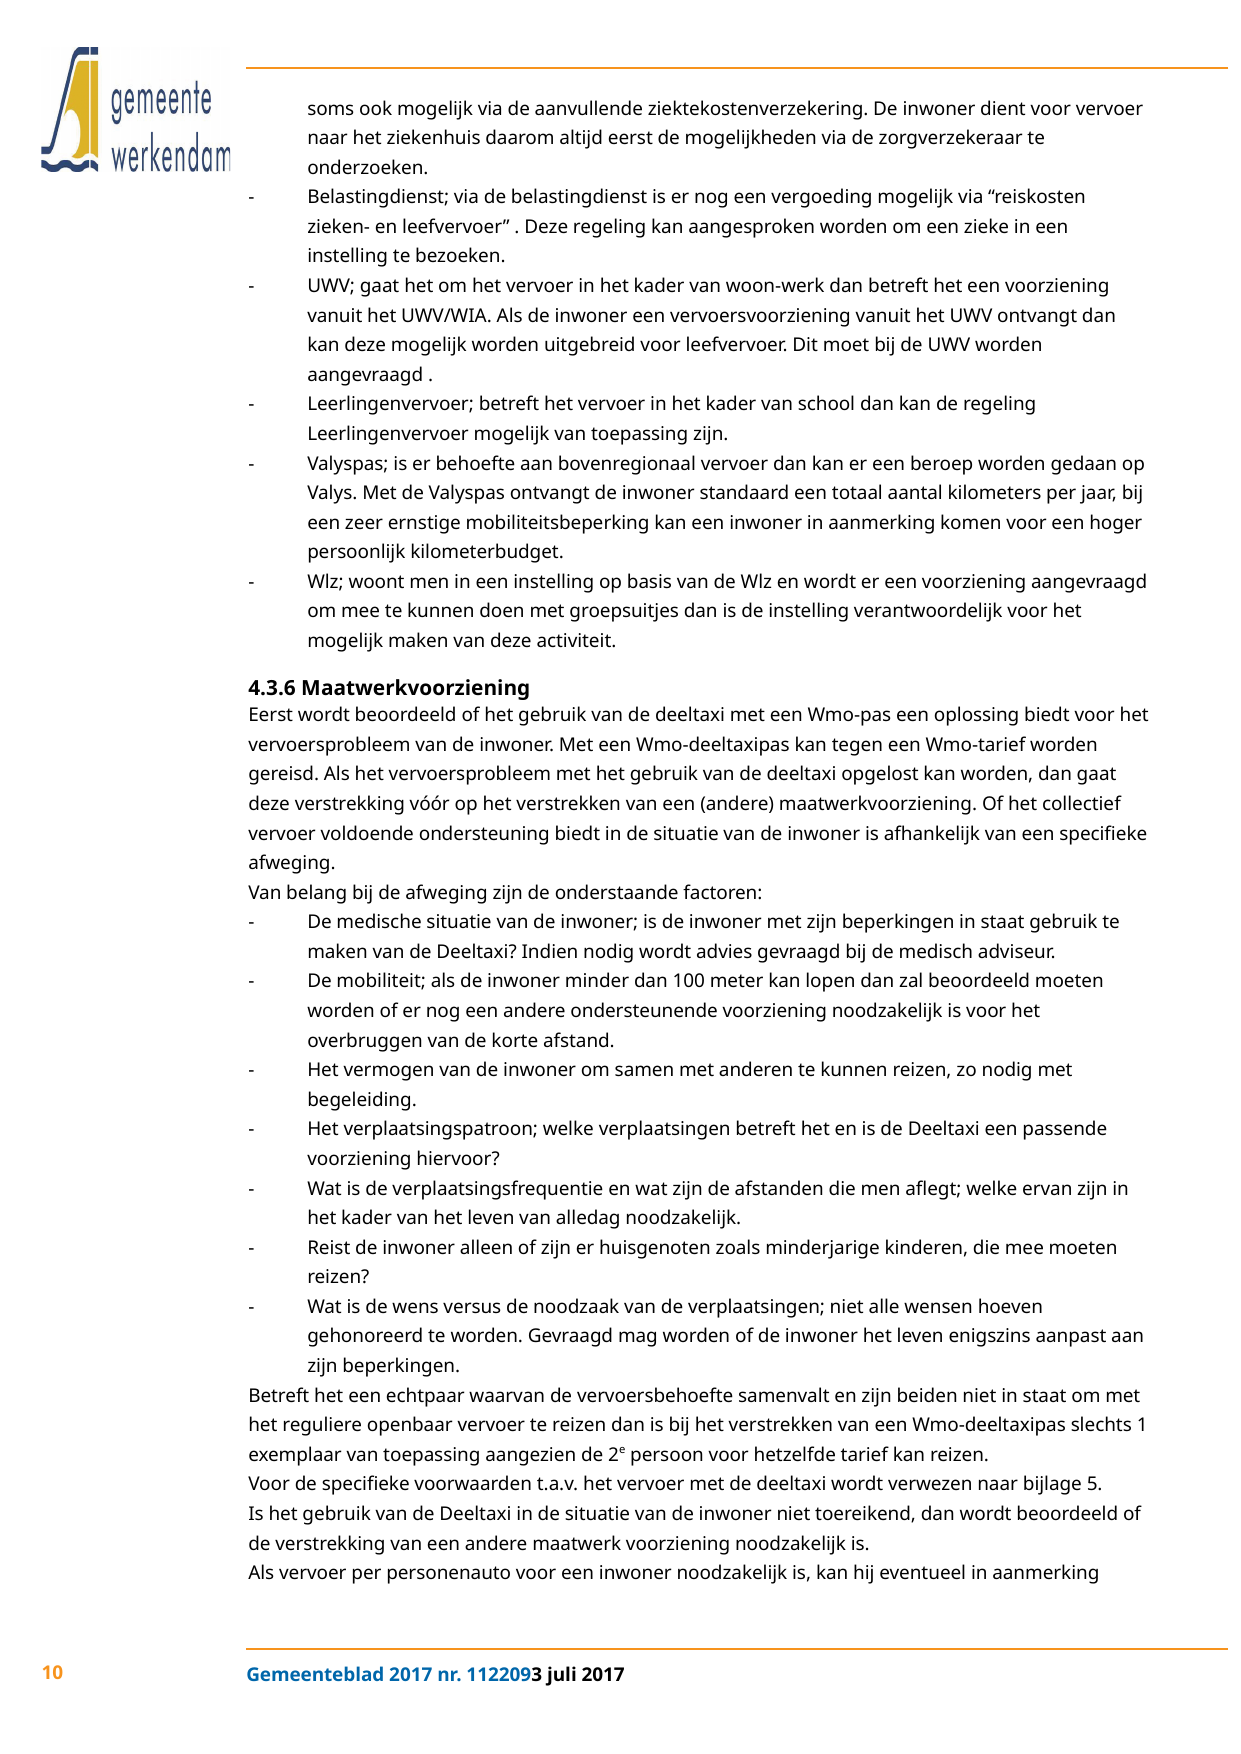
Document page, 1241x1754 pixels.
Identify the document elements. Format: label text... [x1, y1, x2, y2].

list soms ook mogelijk via de aanvullende ziektekostenverzekering. De inwoner dient voor vervoer naar het ziekenhuis daarom altijd eerst de mogelijkheden via de zorgverzekeraar te onderzoeken. [248, 95, 1152, 180]
text Als vervoer per personenauto voor een inwoner noodzakelijk is, kan hij eventueel in aanmerking [248, 1559, 1152, 1585]
text Van belang bij de afweging zijn de onderstaande factoren: [248, 879, 1152, 904]
text Eerst wordt beoordeeld of het gebruik van de deeltaxi met een Wmo-pas een oplossing biedt voor het vervoersprobleem van de inwoner. Met een Wmo-deeltaxipas kan tegen een Wmo-tarief worden gereisd. Als het vervoersprobleem met het gebruik van de deeltaxi opgelost kan worden, dan gaat deze verstrekking vóór op het verstrekken van een (andere) maatwerkvoorziening. Of het collectief vervoer voldoende ondersteuning biedt in de situatie van de inwoner is afhankelijk van een specifieke afweging. [248, 701, 1152, 875]
list Valyspas; is er behoefte aan bovenregionaal vervoer dan kan er een beroep worden gedaan op Valys. Met de Valyspas ontvangt de inwoner standaard een totaal aantal kilometers per jaar, bij een zeer ernstige mobiliteitsbeperking kan een inwoner in aanmerking komen voor een hoger persoonlijk kilometerbudget. [248, 450, 1152, 564]
list Wat is de wens versus de noodzaak van de verplaatsingen; niet alle wensen hoeven gehonoreerd te worden. Gevraagd mag worden of de inwoner het leven enigszins aanpast aan zijn beperkingen. [248, 1293, 1152, 1378]
list Belastingdienst; via de belastingdienst is er nog een vergoeding mogelijk via “reiskosten zieken- en leefvervoer” . Deze regeling kan aangesproken worden om een zieke in een instelling te bezoeken. [248, 183, 1152, 268]
list Wat is de verplaatsingsfrequentie en wat zijn de afstanden die men aflegt; welke ervan zijn in het kader van het leven van alledag noodzakelijk. [248, 1175, 1152, 1230]
list Reist de inwoner alleen of zijn er huisgenoten zoals minderjarige kinderen, die mee moeten reizen? [248, 1234, 1152, 1289]
list UWV; gaat het om het vervoer in het kader van woon-werk dan betreft het een voorziening vanuit het UWV/WIA. Als de inwoner een vervoersvoorziening vanuit het UWV ontvangt dan kan deze mogelijk worden uitgebreid voor leefvervoer. Dit moet bij de UWV worden aangevraagd . [248, 272, 1152, 387]
list De mobiliteit; als de inwoner minder dan 100 meter kan lopen dan zal beoordeeld moeten worden of er nog een andere ondersteunende voorziening noodzakelijk is voor het overbruggen van de korte afstand. [248, 968, 1152, 1052]
list Het vermogen van de inwoner om samen met anderen te kunnen reizen, zo nodig met begeleiding. [248, 1056, 1152, 1112]
text 4.3.6 Maatwerkvoorziening [248, 673, 1152, 701]
text Is het gebruik van de Deeltaxi in de situatie van de inwoner niet toereikend, dan wordt beoordeeld of de verstrekking van een andere maatwerk voorziening noodzakelijk is. [248, 1500, 1152, 1555]
text Betreft het een echtpaar waarvan de vervoersbehoefte samenvalt en zijn beiden niet in staat om met het reguliere openbaar vervoer te reizen dan is bij het verstrekken van een Wmo-deeltaxipas slechts 1 exemplaar van toepassing aangezien de 2e persoon voor hetzelfde tarief kan reizen. [248, 1382, 1152, 1467]
list Het verplaatsingspatroon; welke verplaatsingen betreft het en is de Deeltaxi een passende voorziening hiervoor? [248, 1116, 1152, 1171]
text Voor de specifieke voorwaarden t.a.v. het vervoer met de deeltaxi wordt verwezen naar bijlage 5. [248, 1471, 1152, 1496]
list Wlz; woont men in een instelling op basis van de Wlz en wordt er een voorziening aangevraagd om mee te kunnen doen met groepsuitjes dan is de instelling verantwoordelijk voor het mogelijk maken van deze activiteit. [248, 568, 1152, 653]
list De medische situatie van de inwoner; is de inwoner met zijn beperkingen in staat gebruik te maken van de Deeltaxi? Indien nodig wordt advies gevraagd bij de medisch adviseur. [248, 908, 1152, 964]
picture [41, 47, 231, 172]
list Leerlingenvervoer; betreft het vervoer in het kader van school dan kan de regeling Leerlingenvervoer mogelijk van toepassing zijn. [248, 391, 1152, 446]
